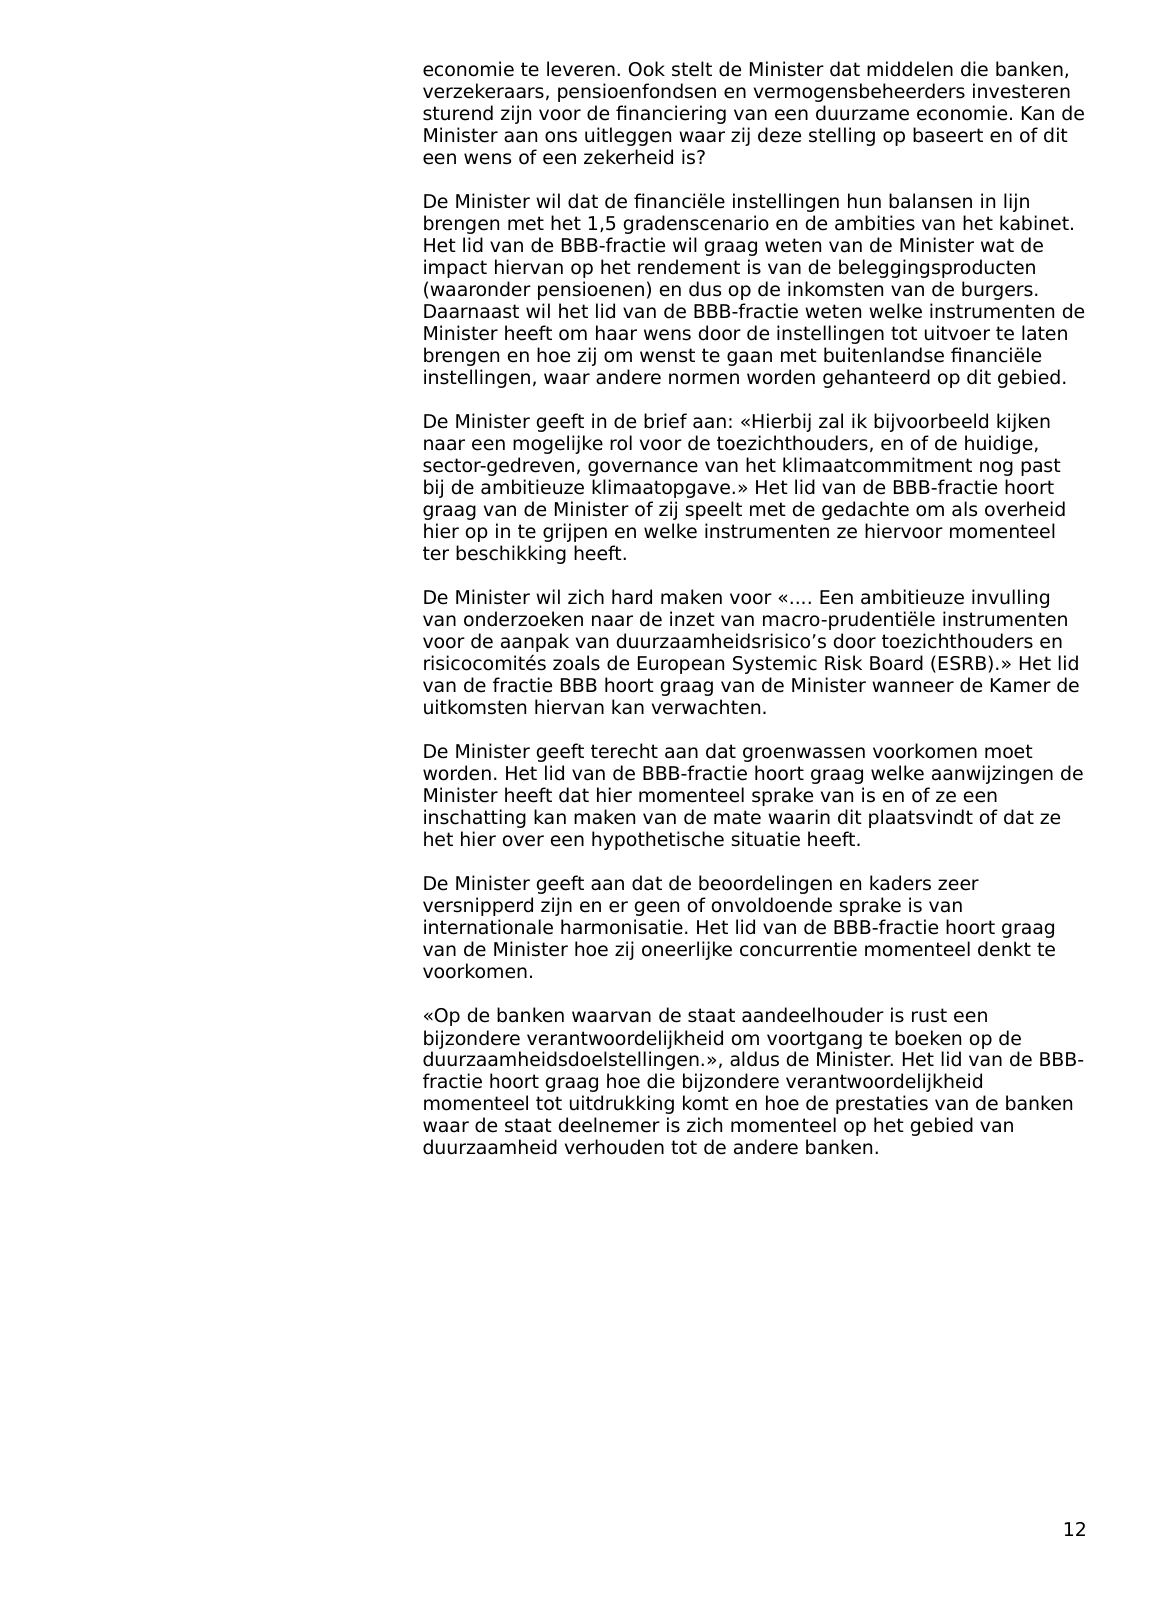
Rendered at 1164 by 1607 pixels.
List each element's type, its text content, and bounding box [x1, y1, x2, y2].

text De Minister geeft aan dat de beoordelingen en kaders zeer versnipperd zijn en er geen of onvoldoende sprake is van internationale harmonisatie. Het lid van de BBB-fractie hoort graag van de Minister hoe zij oneerlijke concurrentie momenteel denkt te voorkomen. [422, 873, 1087, 983]
text De Minister geeft in de brief aan: «Hierbij zal ik bijvoorbeeld kijken naar een mogelijke rol voor de toezichthouders, en of de huidige, sector-gedreven, governance van het klimaatcommitment nog past bij de ambitieuze klimaatopgave.» Het lid van de BBB-fractie hoort graag van de Minister of zij speelt met de gedachte om als overheid hier op in te grijpen en welke instrumenten ze hiervoor momenteel ter beschikking heeft. [422, 411, 1087, 565]
text «Op de banken waarvan de staat aandeelhouder is rust een bijzondere verantwoordelijkheid om voortgang te boeken op de duurzaamheidsdoelstellingen.», aldus de Minister. Het lid van de BBB-fractie hoort graag hoe die bijzondere verantwoordelijkheid momenteel tot uitdrukking komt en hoe de prestaties van de banken waar de staat deelnemer is zich momenteel op het gebied van duurzaamheid verhouden tot de andere banken. [422, 1005, 1087, 1159]
text De Minister geeft terecht aan dat groenwassen voorkomen moet worden. Het lid van de BBB-fractie hoort graag welke aanwijzingen de Minister heeft dat hier momenteel sprake van is en of ze een inschatting kan maken van de mate waarin dit plaatsvindt of dat ze het hier over een hypothetische situatie heeft. [422, 741, 1087, 851]
text De Minister wil zich hard maken voor «.... Een ambitieuze invulling van onderzoeken naar de inzet van macro-prudentiële instrumenten voor de aanpak van duurzaamheidsrisico’s door toezichthouders en risicocomités zoals de European Systemic Risk Board (ESRB).» Het lid van de fractie BBB hoort graag van de Minister wanneer de Kamer de uitkomsten hiervan kan verwachten. [422, 587, 1087, 719]
text De Minister wil dat de financiële instellingen hun balansen in lijn brengen met het 1,5 gradenscenario en de ambities van het kabinet. Het lid van de BBB-fractie wil graag weten van de Minister wat de impact hiervan op het rendement is van de beleggingsproducten (waaronder pensioenen) en dus op de inkomsten van de burgers. Daarnaast wil het lid van de BBB-fractie weten welke instrumenten de Minister heeft om haar wens door de instellingen tot uitvoer te laten brengen en hoe zij om wenst te gaan met buitenlandse financiële instellingen, waar andere normen worden gehanteerd op dit gebied. [422, 191, 1087, 389]
text economie te leveren. Ook stelt de Minister dat middelen die banken, verzekeraars, pensioenfondsen en vermogensbeheerders investeren sturend zijn voor de financiering van een duurzame economie. Kan de Minister aan ons uitleggen waar zij deze stelling op baseert en of dit een wens of een zekerheid is? [422, 59, 1087, 169]
